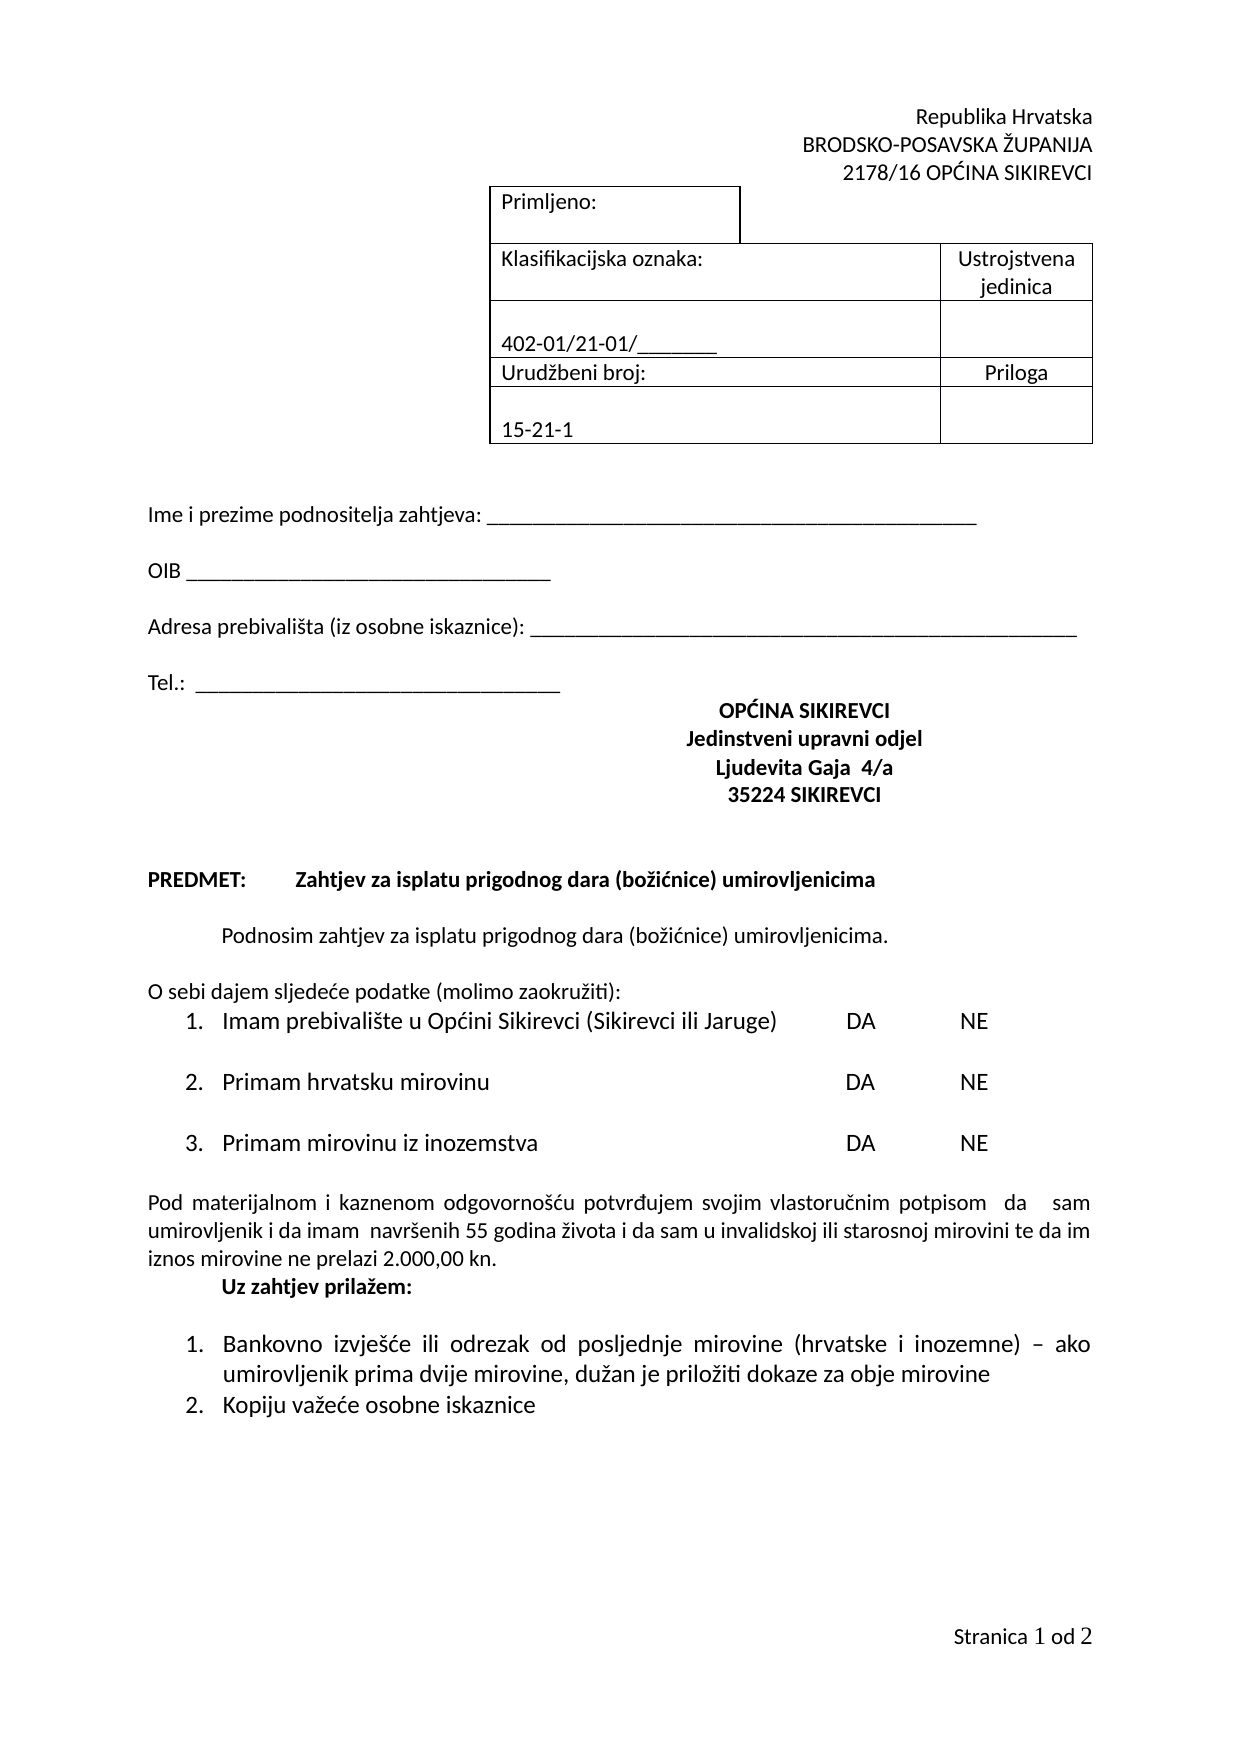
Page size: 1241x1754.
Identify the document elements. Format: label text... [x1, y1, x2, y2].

list Primam hrvatsku mirovinu DA NE [185, 1066, 1093, 1096]
text Ljudevita Gaja 4/a [516, 753, 1093, 781]
text Uz zahtjev prilažem: [148, 1272, 1093, 1300]
text O sebi dajem sljedeće podatke (molimo zaokružiti): [148, 977, 1093, 1005]
list Imam prebivalište u Općini Sikirevci (Sikirevci ili Jaruge) DA NE [185, 1005, 1093, 1035]
text 35224 SIKIREVCI [516, 781, 1093, 809]
table_cell 402-01/21-01/_______ [491, 301, 940, 357]
list Kopiju važeće osobne iskaznice [185, 1389, 1093, 1419]
table_cell Ustrojstvena jedinica [941, 244, 1092, 300]
text PREDMET: Zahtjev za isplatu prigodnog dara (božićnice) umirovljenicima [148, 865, 1093, 893]
text Adresa prebivališta (iz osobne iskaznice): ________________________________________________ [148, 612, 1093, 641]
table_cell [941, 387, 1092, 443]
list Primam mirovinu iz inozemstva DA NE [185, 1127, 1093, 1157]
table_cell Priloga [941, 358, 1092, 386]
table_header Primljeno: [491, 187, 739, 243]
text OIB ________________________________ [148, 556, 1093, 584]
text Ime i prezime podnositelja zahtjeva: ___________________________________________ [148, 500, 1093, 528]
table_header [741, 186, 1093, 243]
text 2178/16 OPĆINA SIKIREVCI [148, 158, 1093, 186]
text Tel.: ________________________________ [148, 668, 1093, 697]
table_cell Urudžbeni broj: [491, 358, 940, 386]
text OPĆINA SIKIREVCI [516, 697, 1093, 724]
text Podnosim zahtjev za isplatu prigodnog dara (božićnice) umirovljenicima. [148, 921, 1093, 949]
text Pod materijalnom i kaznenom odgovornošću potvrđujem svojim vlastoručnim potpisom da sam umirovljenik i da imam navršenih 55 godina života i da sam u invalidskoj ili starosnoj mirovini te da im iznos mirovine ne prelazi 2.000,00 kn. [148, 1188, 1093, 1272]
table_cell Klasifikacijska oznaka: [491, 244, 940, 300]
text BRODSKO-POSAVSKA ŽUPANIJA [148, 130, 1093, 158]
text Jedinstveni upravni odjel [516, 724, 1093, 753]
list Bankovno izvješće ili odrezak od posljednje mirovine (hrvatske i inozemne) – ako umirovljenik prima dvije mirovine, dužan je priložiti dokaze za obje mirovine [185, 1328, 1093, 1389]
text Republika Hrvatska [148, 102, 1093, 130]
table_cell [941, 301, 1092, 357]
table_cell 15-21-1 [491, 387, 940, 443]
